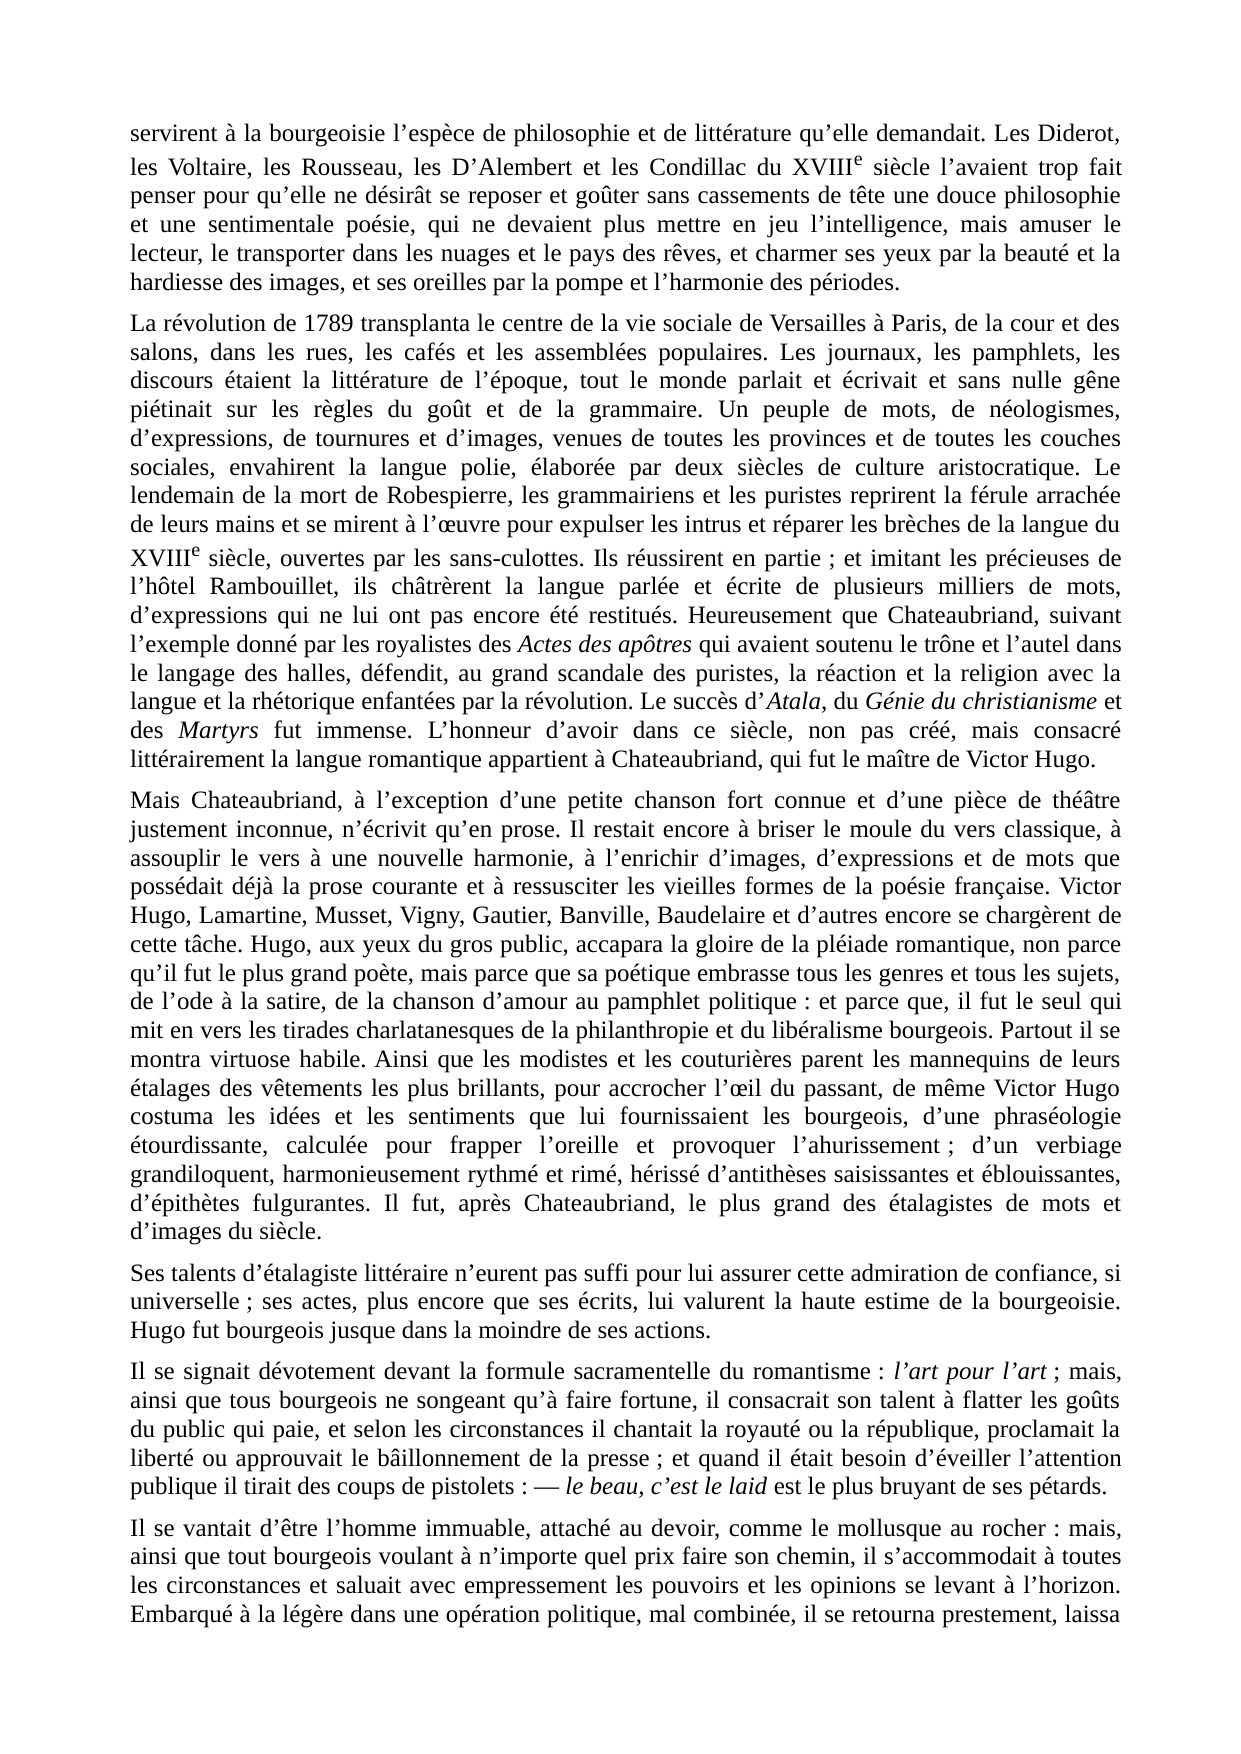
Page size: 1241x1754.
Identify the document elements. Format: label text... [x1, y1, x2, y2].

text Ses talents d’étalagiste littéraire n’eurent pas suffi pour lui assurer cette admiration de confiance, si universelle ; ses actes, plus encore que ses écrits, lui valurent la haute estime de la bourgeoisie. Hugo fut bourgeois jusque dans la moindre de ses actions. [130, 1258, 1122, 1344]
text Mais Chateaubriand, à l’exception d’une petite chanson fort connue et d’une pièce de théâtre justement inconnue, n’écrivit qu’en prose. Il restait encore à briser le moule du vers classique, à assouplir le vers à une nouvelle harmonie, à l’enrichir d’images, d’expressions et de mots que possédait déjà la prose courante et à ressusciter les vieilles formes de la poésie française. Victor Hugo, Lamartine, Musset, Vigny, Gautier, Banville, Baudelaire et d’autres encore se chargèrent de cette tâche. Hugo, aux yeux du gros public, accapara la gloire de la pléiade romantique, non parce qu’il fut le plus grand poète, mais parce que sa poétique embrasse tous les genres et tous les sujets, de l’ode à la satire, de la chanson d’amour au pamphlet politique : et parce que, il fut le seul qui mit en vers les tirades charlatanesques de la philanthropie et du libéralisme bourgeois. Partout il se montra virtuose habile. Ainsi que les modistes et les couturières parent les mannequins de leurs étalages des vêtements les plus brillants, pour accrocher l’œil du passant, de même Victor Hugo costuma les idées et les sentiments que lui fournissaient les bourgeois, d’une phraséologie étourdissante, calculée pour frapper l’oreille et provoquer l’ahurissement ; d’un verbiage grandiloquent, harmonieusement rythmé et rimé, hérissé d’antithèses saisissantes et éblouissantes, d’épithètes fulgurantes. Il fut, après Chateaubriand, le plus grand des étalagistes de mots et d’images du siècle. [130, 785, 1122, 1245]
text servirent à la bourgeoisie l’espèce de philosophie et de littérature qu’elle demandait. Les Diderot, les Voltaire, les Rousseau, les D’Alembert et les Condillac du XVIIIe siècle l’avaient trop fait penser pour qu’elle ne désirât se reposer et goûter sans cassements de tête une douce philosophie et une sentimentale poésie, qui ne devaient plus mettre en jeu l’intelligence, mais amuser le lecteur, le transporter dans les nuages et le pays des rêves, et charmer ses yeux par la beauté et la hardiesse des images, et ses oreilles par la pompe et l’harmonie des périodes. [130, 118, 1122, 295]
text Il se vantait d’être l’homme immuable, attaché au devoir, comme le mollusque au rocher : mais, ainsi que tout bourgeois voulant à n’importe quel prix faire son chemin, il s’accommodait à toutes les circonstances et saluait avec empressement les pouvoirs et les opinions se levant à l’horizon. Embarqué à la légère dans une opération politique, mal combinée, il se retourna prestement, laissa [130, 1513, 1122, 1628]
text La révolution de 1789 transplanta le centre de la vie sociale de Versailles à Paris, de la cour et des salons, dans les rues, les cafés et les assemblées populaires. Les journaux, les pamphlets, les discours étaient la littérature de l’époque, tout le monde parlait et écrivait et sans nulle gêne piétinait sur les règles du goût et de la grammaire. Un peuple de mots, de néologismes, d’expressions, de tournures et d’images, venues de toutes les provinces et de toutes les couches sociales, envahirent la langue polie, élaborée par deux siècles de culture aristocratique. Le lendemain de la mort de Robespierre, les grammairiens et les puristes reprirent la férule arrachée de leurs mains et se mirent à l’œuvre pour expulser les intrus et réparer les brèches de la langue du XVIIIe siècle, ouvertes par les sans-culottes. Ils réussirent en partie ; et imitant les précieuses de l’hôtel Rambouillet, ils châtrèrent la langue parlée et écrite de plusieurs milliers de mots, d’expressions qui ne lui ont pas encore été restitués. Heureusement que Chateaubriand, suivant l’exemple donné par les royalistes des Actes des apôtres qui avaient soutenu le trône et l’autel dans le langage des halles, défendit, au grand scandale des puristes, la réaction et la religion avec la langue et la rhétorique enfantées par la révolution. Le succès d’Atala, du Génie du christianisme et des Martyrs fut immense. L’honneur d’avoir dans ce siècle, non pas créé, mais consacré littérairement la langue romantique appartient à Chateaubriand, qui fut le maître de Victor Hugo. [130, 308, 1122, 773]
text Il se signait dévotement devant la formule sacramentelle du romantisme : l’art pour l’art ; mais, ainsi que tous bourgeois ne songeant qu’à faire fortune, il consacrait son talent à flatter les goûts du public qui paie, et selon les circonstances il chantait la royauté ou la république, proclamait la liberté ou approuvait le bâillonnement de la presse ; et quand il était besoin d’éveiller l’attention publique il tirait des coups de pistolets : — le beau, c’est le laid est le plus bruyant de ses pétards. [130, 1356, 1122, 1500]
